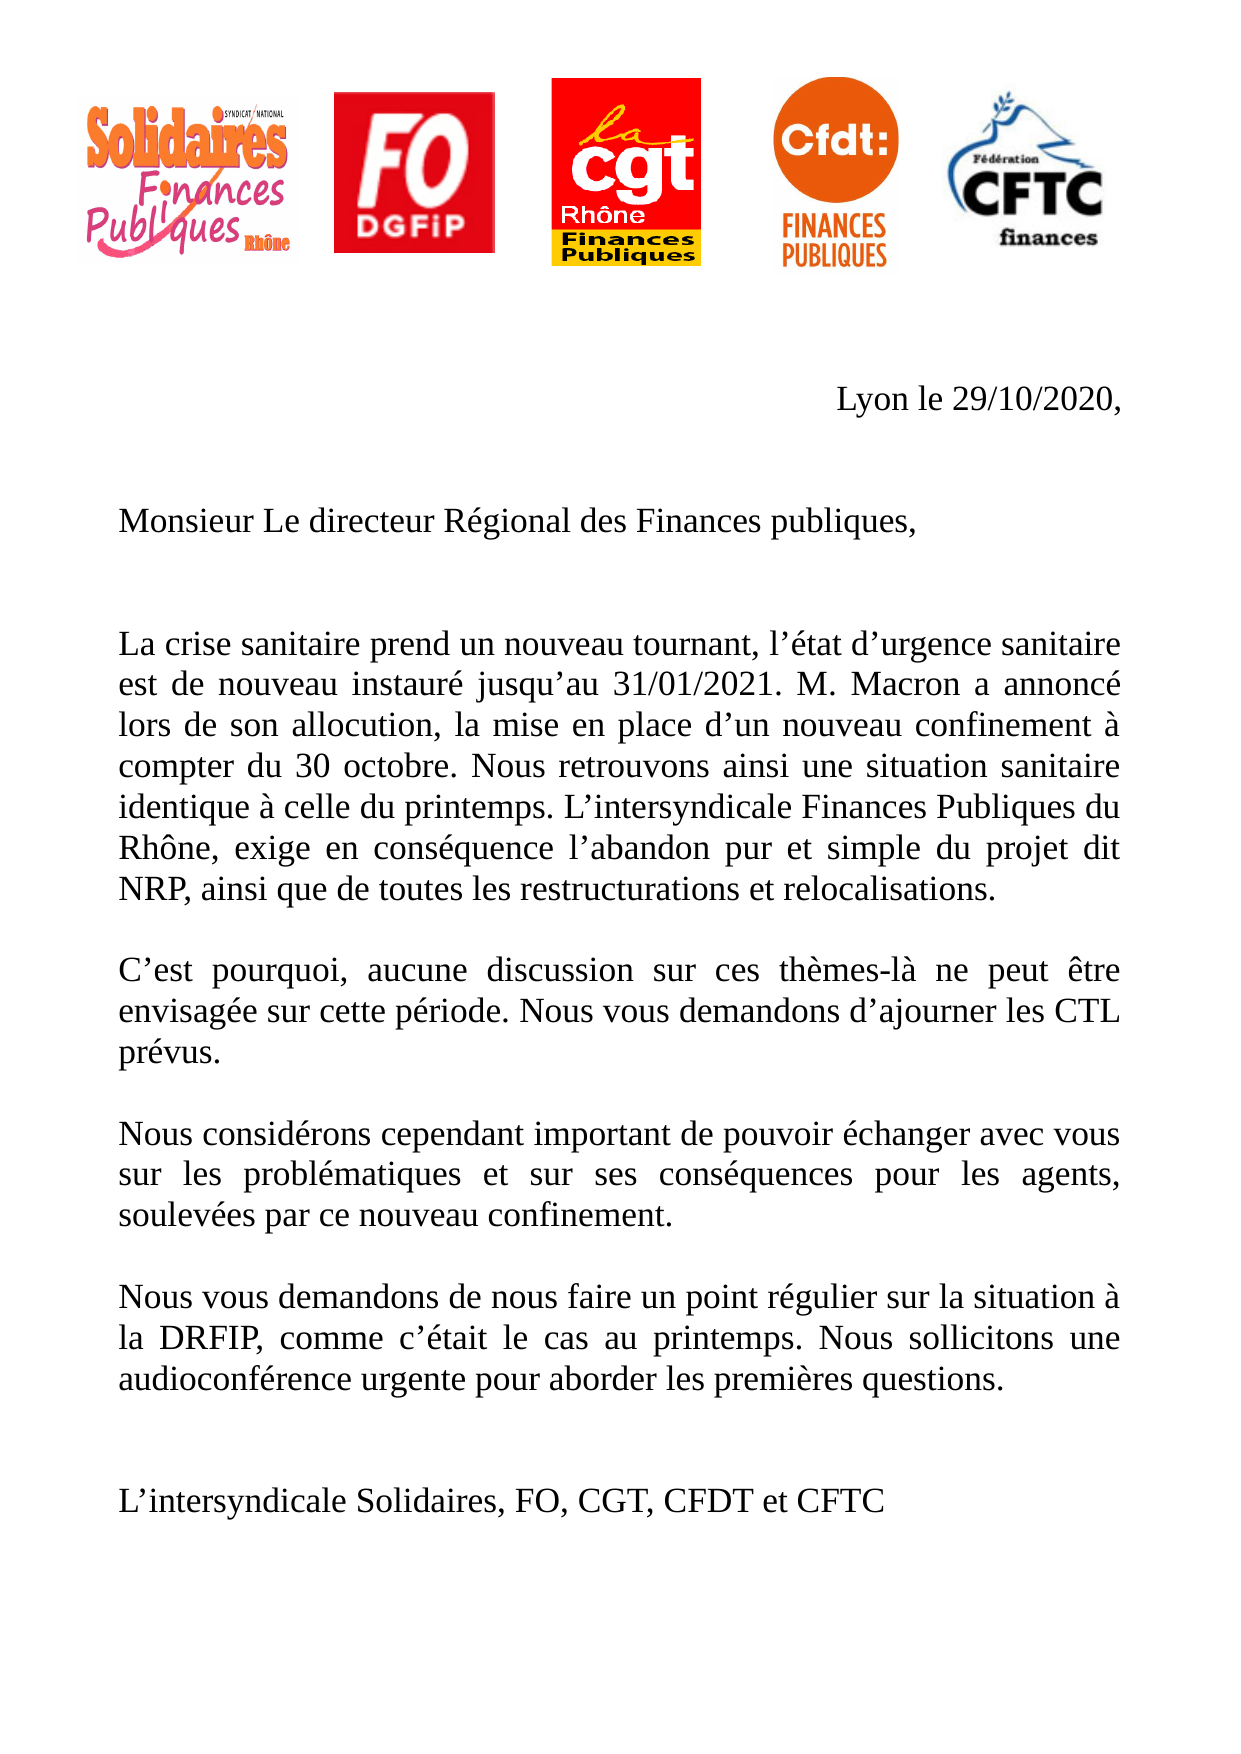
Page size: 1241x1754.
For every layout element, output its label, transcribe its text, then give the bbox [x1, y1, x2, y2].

picture [773, 77, 899, 274]
text C’est pourquoi, aucune discussion sur ces thèmes-là ne peut être envisagée sur cette période. Nous vous demandons d’ajourner les CTL prévus. [118, 948, 1122, 1071]
text L’intersyndicale Solidaires, FO, CGT, CFDT et CFTC [118, 1479, 1122, 1520]
text Lyon le 29/10/2020, [118, 377, 1122, 418]
text Nous considérons cependant important de pouvoir échanger avec vous sur les problématiques et sur ses conséquences pour les agents, soulevées par ce nouveau confinement. [118, 1112, 1122, 1234]
text La crise sanitaire prend un nouveau tournant, l’état d’urgence sanitaire est de nouveau instauré jusqu’au 31/01/2021. M. Macron a annoncé lors de son allocution, la mise en place d’un nouveau confinement à compter du 30 octobre. Nous retrouvons ainsi une situation sanitaire identique à celle du printemps. L’intersyndicale Finances Publiques du Rhône, exige en conséquence l’abandon pur et simple du projet dit NRP, ainsi que de toutes les restructurations et relocalisations. [118, 622, 1122, 908]
picture [941, 83, 1109, 253]
text Monsieur Le directeur Régional des Finances publiques, [118, 499, 1122, 540]
text Nous vous demandons de nous faire un point régulier sur la situation à la DRFIP, comme c’était le cas au printemps. Nous sollicitons une audioconférence urgente pour aborder les premières questions. [118, 1275, 1122, 1398]
